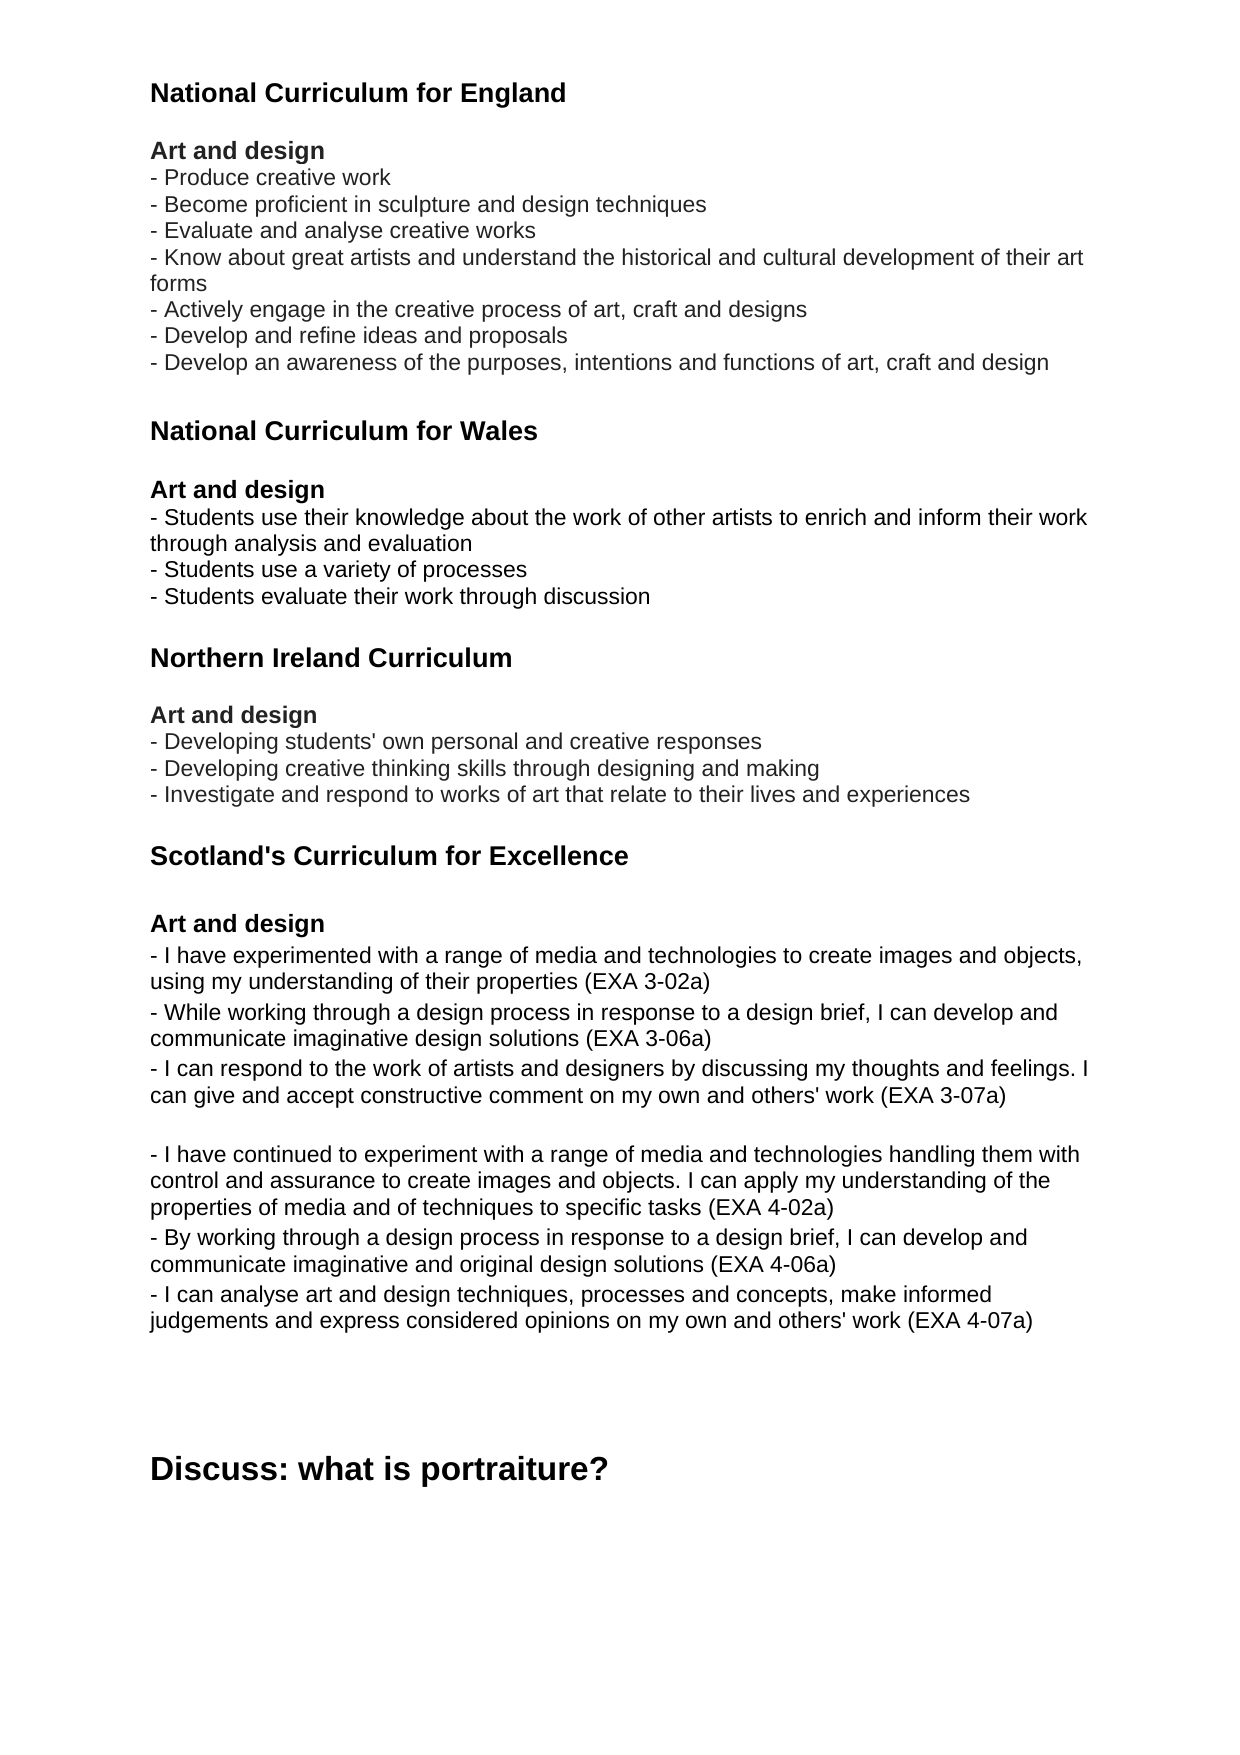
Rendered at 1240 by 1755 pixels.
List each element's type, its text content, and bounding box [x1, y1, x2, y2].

text Art and design [150, 136, 1089, 164]
text - Develop an awareness of the purposes, intentions and functions of art, craft and design [150, 349, 1089, 375]
subtitle - I have continued to experiment with a range of media and technologies handling them with control and assurance to create images and objects. I can apply my understanding of the properties of media and of techniques to specific tasks (EXA 4-02a) [150, 1141, 1089, 1220]
subtitle National Curriculum for England [150, 77, 1089, 108]
subtitle - While working through a design process in response to a design brief, I can develop and communicate imaginative design solutions (EXA 3-06a) [150, 998, 1089, 1051]
text - Evaluate and analyse creative works [150, 217, 1089, 243]
text - Students use their knowledge about the work of other artists to enrich and inform their work through analysis and evaluation [150, 503, 1089, 556]
text - Become proficient in sculpture and design techniques [150, 191, 1089, 217]
text - Develop and refine ideas and proposals [150, 322, 1089, 349]
subtitle National Curriculum for Wales [150, 415, 1089, 446]
text - Produce creative work [150, 164, 1089, 191]
text Art and design [150, 475, 1089, 503]
text Art and design - Developing students' own personal and creative responses - Developing creative thinking skills through designing and making - Investigate and respond to works of art that relate to their lives and experiences [150, 701, 1089, 807]
subtitle - I can respond to the work of artists and designers by discussing my thoughts and feelings. I can give and accept constructive comment on my own and others' work (EXA 3-07a) [150, 1055, 1089, 1108]
text Discuss: what is portraiture? [150, 1449, 1089, 1487]
text - Students use a variety of processes [150, 556, 1089, 583]
subtitle - I can analyse art and design techniques, processes and concepts, make informed judgements and express considered opinions on my own and others' work (EXA 4-07a) [150, 1281, 1089, 1334]
subtitle Northern Ireland Curriculum [150, 642, 1089, 673]
subtitle Art and design [150, 909, 1089, 937]
text - Students evaluate their work through discussion [150, 583, 1089, 609]
text - Know about great artists and understand the historical and cultural development of their art forms [150, 243, 1089, 296]
text - Actively engage in the creative process of art, craft and designs [150, 296, 1089, 322]
subtitle - By working through a design process in response to a design brief, I can develop and communicate imaginative and original design solutions (EXA 4-06a) [150, 1224, 1089, 1277]
subtitle - I have experimented with a range of media and technologies to create images and objects, using my understanding of their properties (EXA 3-02a) [150, 942, 1089, 994]
subtitle Scotland's Curriculum for Excellence [150, 840, 1089, 872]
